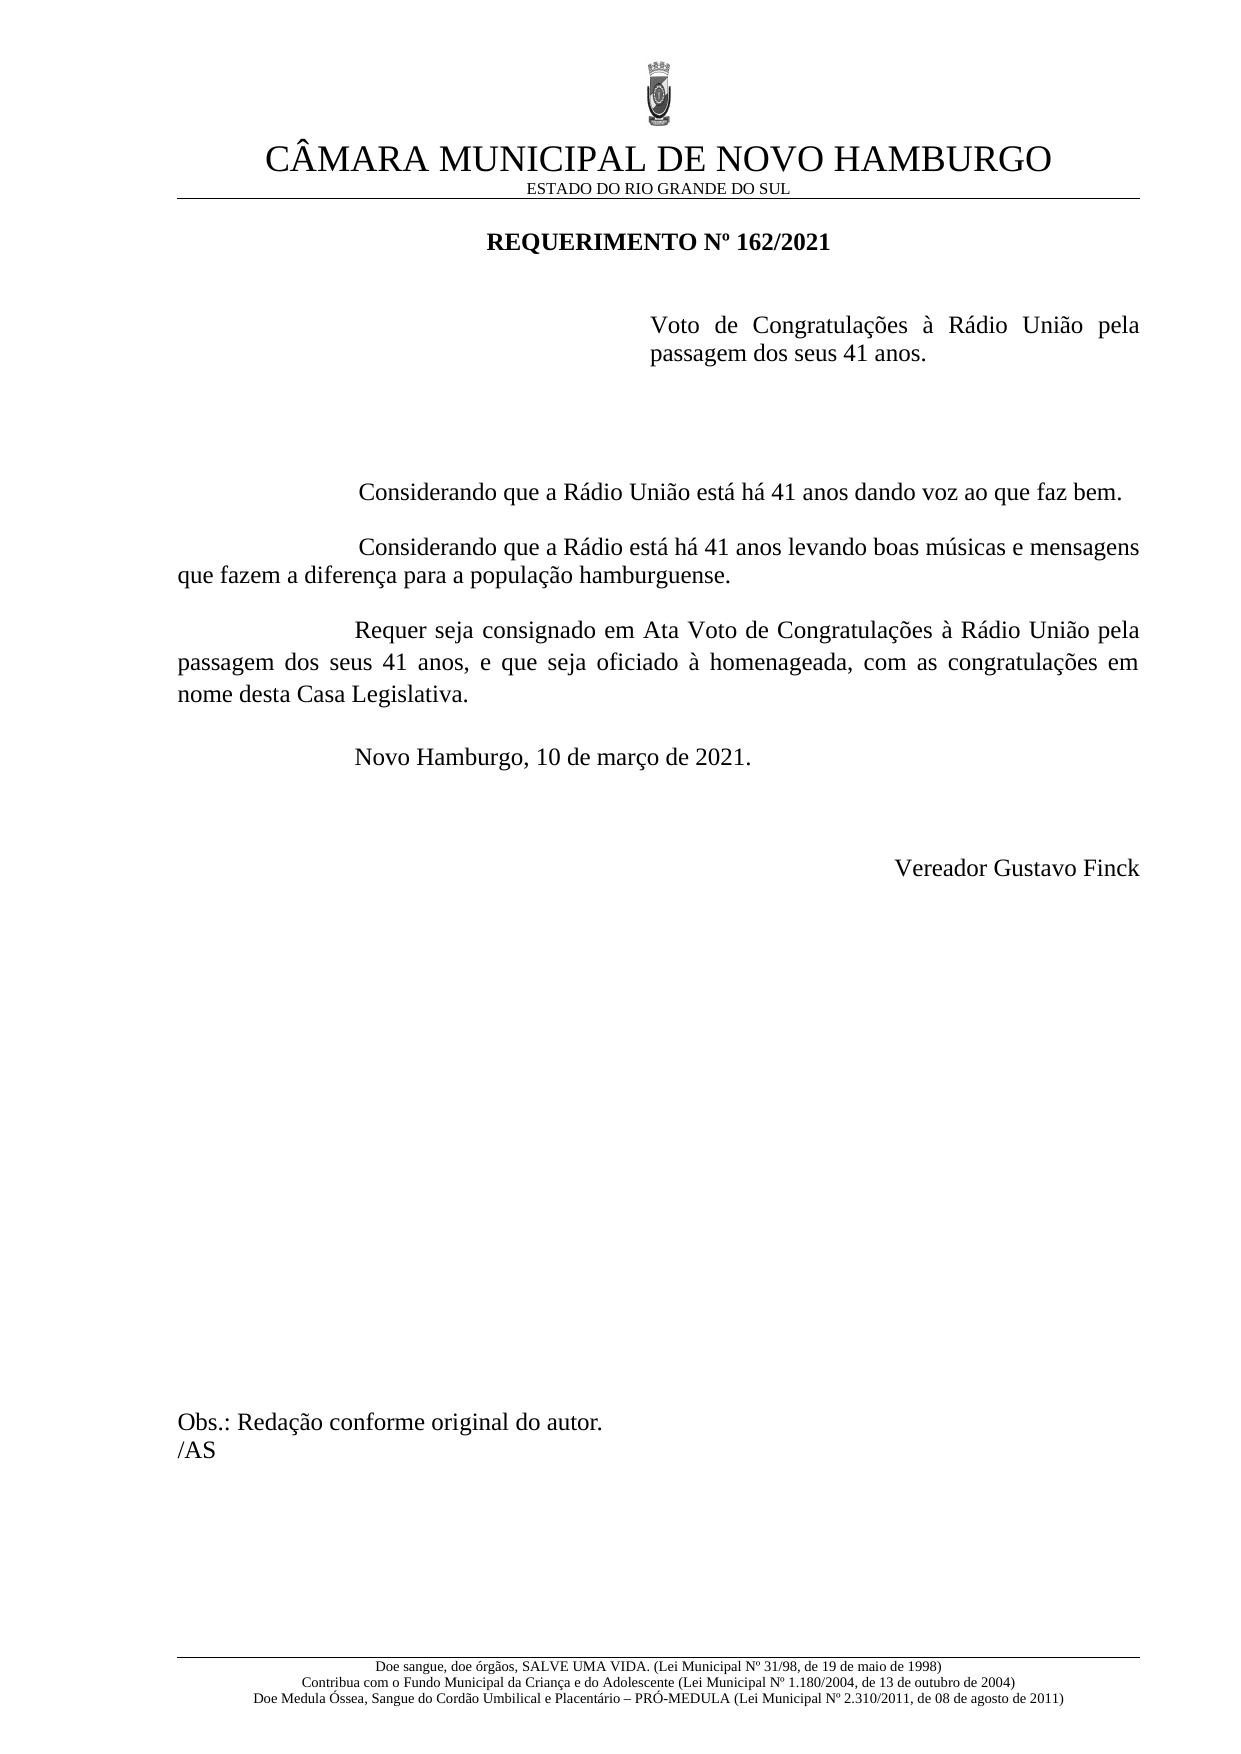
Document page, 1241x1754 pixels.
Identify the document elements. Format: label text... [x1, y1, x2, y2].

text /AS [177, 1436, 1140, 1464]
text REQUERIMENTO Nº 162/2021 [177, 228, 1140, 256]
text Voto de Congratulações à Rádio União pela passagem dos seus 41 anos. [650, 311, 1140, 367]
text Novo Hamburgo, 10 de março de 2021. [177, 743, 1140, 771]
text Obs.: Redação conforme original do autor. [177, 1408, 1140, 1436]
text Vereador Gustavo Finck [177, 854, 1140, 882]
text Requer seja consignado em Ata Voto de Congratulações à Rádio União pela passagem dos seus 41 anos, e que seja oficiado à homenageada, com as congratulações em nome desta Casa Legislativa. [177, 616, 1140, 707]
text Considerando que a Rádio União está há 41 anos dando voz ao que faz bem. [177, 478, 1140, 505]
text Considerando que a Rádio está há 41 anos levando boas músicas e mensagens que fazem a diferença para a população hamburguense. [177, 533, 1140, 588]
